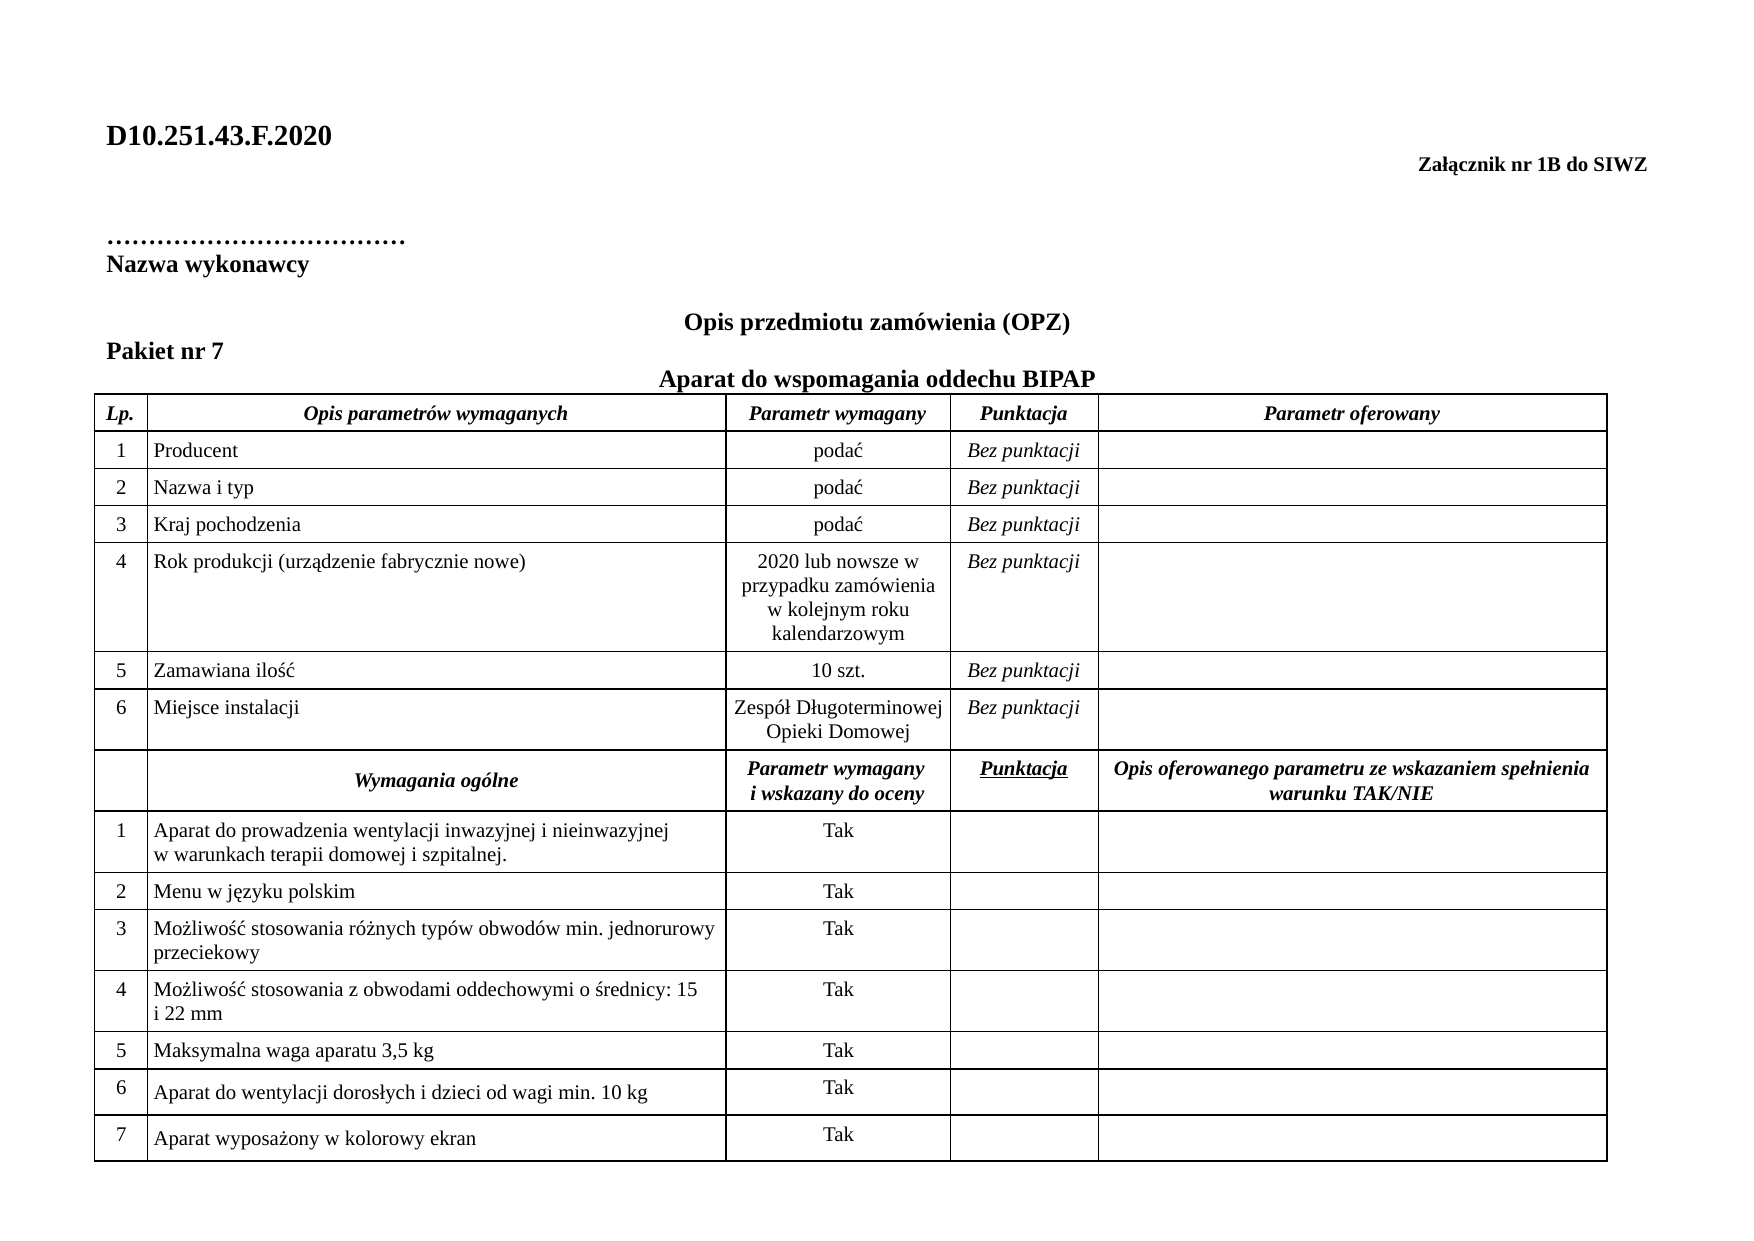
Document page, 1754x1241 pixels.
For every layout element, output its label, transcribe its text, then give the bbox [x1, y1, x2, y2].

table_cell Zamawiana ilość [148, 652, 725, 688]
table_cell Punktacja [951, 751, 1098, 810]
table_cell 6 [95, 690, 147, 749]
table_cell Maksymalna waga aparatu 3,5 kg [148, 1032, 725, 1068]
table_cell Rok produkcji (urządzenie fabrycznie nowe) [148, 543, 725, 651]
table_cell Bez punktacji [951, 469, 1098, 504]
table_cell [1099, 910, 1606, 969]
table_cell [1099, 1032, 1606, 1068]
table_cell Tak [727, 1116, 950, 1160]
table_cell 10 szt. [727, 652, 950, 688]
table_cell Nazwa i typ [148, 469, 725, 504]
table_cell [1099, 971, 1606, 1031]
table_cell 3 [95, 506, 147, 542]
table_cell [951, 910, 1098, 969]
table_cell [1099, 432, 1606, 467]
table_header Lp. [95, 395, 147, 430]
table_cell 4 [95, 971, 147, 1031]
table_cell podać [727, 506, 950, 542]
table_cell [951, 812, 1098, 871]
table_cell [1099, 690, 1606, 749]
table_cell Możliwość stosowania z obwodami oddechowymi o średnicy: 15 i 22 mm [148, 971, 725, 1031]
table_cell 4 [95, 543, 147, 651]
table_header Parametr oferowany [1099, 395, 1606, 430]
table_cell [951, 971, 1098, 1031]
table_cell [951, 1032, 1098, 1068]
table_cell 7 [95, 1116, 147, 1160]
table_cell Opis oferowanego parametru ze wskazaniem spełnienia warunku TAK/NIE [1099, 751, 1606, 810]
table_cell 5 [95, 1032, 147, 1068]
table_cell 2020 lub nowsze w przypadku zamówienia w kolejnym roku kalendarzowym [727, 543, 950, 651]
table_cell Bez punktacji [951, 652, 1098, 688]
table_cell Menu w języku polskim [148, 873, 725, 908]
table_cell [1099, 873, 1606, 908]
table_cell [1099, 469, 1606, 504]
table_cell [951, 1116, 1098, 1160]
table_cell Wymagania ogólne [148, 751, 725, 810]
table_cell [951, 873, 1098, 908]
table_cell Aparat do wentylacji dorosłych i dzieci od wagi min. 10 kg [148, 1070, 725, 1114]
table_cell 2 [95, 873, 147, 908]
table_cell Miejsce instalacji [148, 690, 725, 749]
table_cell [1099, 652, 1606, 688]
table_cell 3 [95, 910, 147, 969]
table_cell Bez punktacji [951, 506, 1098, 542]
table_cell [1099, 506, 1606, 542]
table_cell [951, 1070, 1098, 1114]
table_cell Zespół Długoterminowej Opieki Domowej [727, 690, 950, 749]
table_cell Bez punktacji [951, 432, 1098, 467]
text ……………………………… [106, 221, 1648, 249]
table_cell 6 [95, 1070, 147, 1114]
table_cell podać [727, 469, 950, 504]
table_cell Kraj pochodzenia [148, 506, 725, 542]
table_cell Bez punktacji [951, 543, 1098, 651]
table_cell Parametr wymagany i wskazany do oceny [727, 751, 950, 810]
table_cell Aparat do prowadzenia wentylacji inwazyjnej i nieinwazyjnej w warunkach terapii domowej i szpitalnej. [148, 812, 725, 871]
table_cell [1099, 812, 1606, 871]
table_cell 2 [95, 469, 147, 504]
table_header Parametr wymagany [727, 395, 950, 430]
table_cell Tak [727, 971, 950, 1031]
table_cell Tak [727, 1032, 950, 1068]
text Aparat do wspomagania oddechu BIPAP [106, 364, 1648, 393]
text Opis przedmiotu zamówienia (OPZ) [106, 307, 1648, 336]
table_cell Tak [727, 1070, 950, 1114]
table_cell [1099, 1070, 1606, 1114]
table_cell Tak [727, 910, 950, 969]
table_cell 1 [95, 432, 147, 467]
table_cell Możliwość stosowania różnych typów obwodów min. jednorurowy przeciekowy [148, 910, 725, 969]
table_cell 5 [95, 652, 147, 688]
table_cell Bez punktacji [951, 690, 1098, 749]
table_cell Producent [148, 432, 725, 467]
table_cell [1099, 1116, 1606, 1160]
text Pakiet nr 7 [106, 336, 1648, 364]
table_cell Tak [727, 812, 950, 871]
table_cell 1 [95, 812, 147, 871]
table_header Punktacja [951, 395, 1098, 430]
table_cell Aparat wyposażony w kolorowy ekran [148, 1116, 725, 1160]
table_cell [95, 751, 147, 810]
table_header Opis parametrów wymaganych [148, 395, 725, 430]
table_cell [1099, 543, 1606, 651]
table_cell podać [727, 432, 950, 467]
table_cell Tak [727, 873, 950, 908]
text Nazwa wykonawcy [106, 249, 1648, 278]
